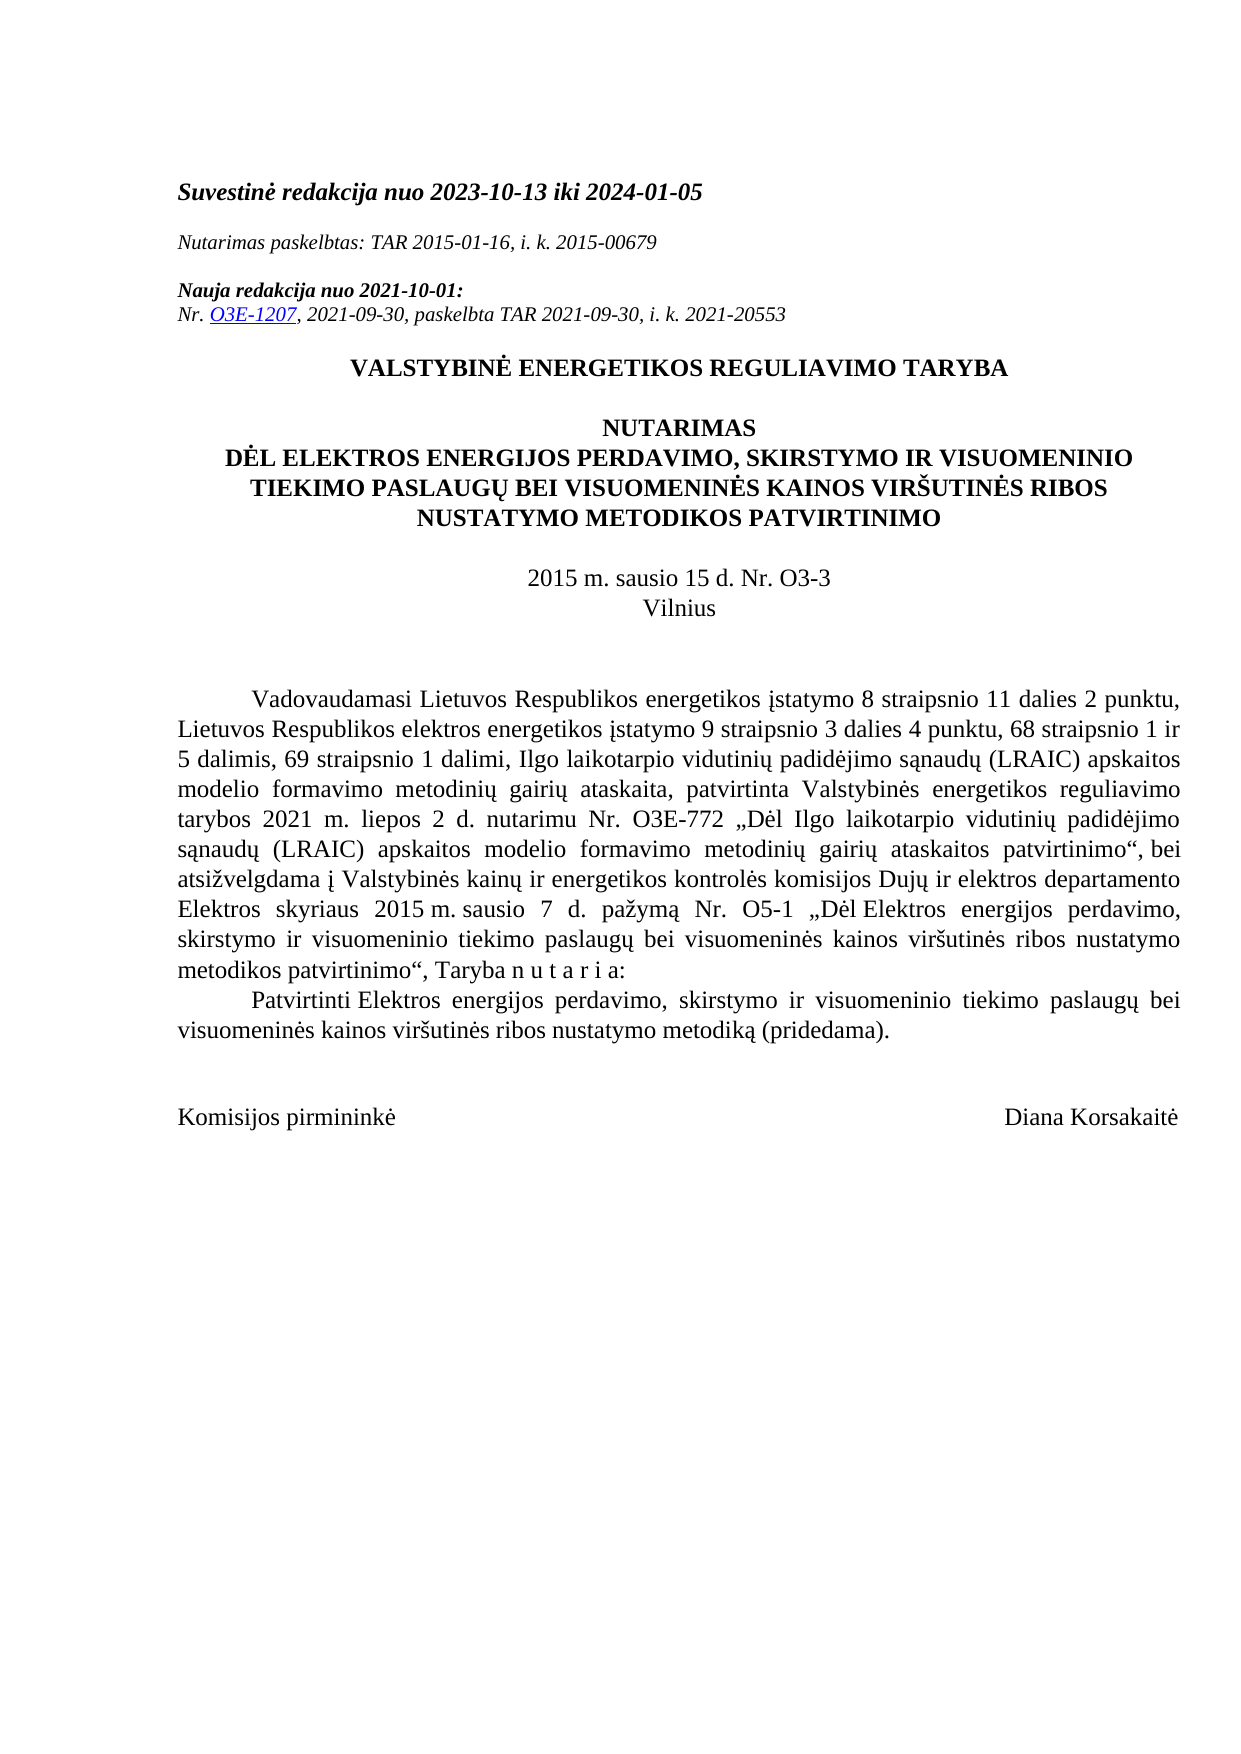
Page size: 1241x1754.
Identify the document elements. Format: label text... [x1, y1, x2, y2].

text Suvestinė redakcija nuo 2023-10-13 iki 2024-01-05 [177, 177, 1181, 206]
text Komisijos pirmininkė Diana Korsakaitė [177, 1102, 1181, 1131]
text Patvirtinti Elektros energijos perdavimo, skirstymo ir visuomeninio tiekimo paslaugų bei visuomeninės kainos viršutinės ribos nustatymo metodiką (pridedama). [177, 985, 1181, 1044]
text NUTARIMAS [177, 413, 1181, 442]
text 2015 m. sausio 15 d. Nr. O3-3 [177, 563, 1181, 592]
text Vilnius [177, 593, 1181, 622]
text Nauja redakcija nuo 2021-10-01: [177, 278, 1181, 302]
text Nutarimas paskelbtas: TAR 2015-01-16, i. k. 2015-00679 [177, 230, 1181, 254]
text DĖL ELEKTROS ENERGIJOS PERDAVIMO, SKIRSTYMO IR VISUOMENINIO TIEKIMO PASLAUGŲ BEI VISUOMENINĖS KAINOS VIRŠUTINĖS RIBOS NUSTATYMO METODIKOS PATVIRTINIMO [177, 443, 1181, 532]
text Nr. O3E-1207, 2021-09-30, paskelbta TAR 2021-09-30, i. k. 2021-20553 [177, 302, 1181, 326]
text Vadovaudamasi Lietuvos Respublikos energetikos įstatymo 8 straipsnio 11 dalies 2 punktu, Lietuvos Respublikos elektros energetikos įstatymo 9 straipsnio 3 dalies 4 punktu, 68 straipsnio 1 ir 5 dalimis, 69 straipsnio 1 dalimi, Ilgo laikotarpio vidutinių padidėjimo sąnaudų (LRAIC) apskaitos modelio formavimo metodinių gairių ataskaita, patvirtinta Valstybinės energetikos reguliavimo tarybos 2021 m. liepos 2 d. nutarimu Nr. O3E-772 „Dėl Ilgo laikotarpio vidutinių padidėjimo sąnaudų (LRAIC) apskaitos modelio formavimo metodinių gairių ataskaitos patvirtinimo“, bei atsižvelgdama į Valstybinės kainų ir energetikos kontrolės komisijos Dujų ir elektros departamento Elektros skyriaus 2015 m. sausio 7 d. pažymą Nr. O5-1 „Dėl Elektros energijos perdavimo, skirstymo ir visuomeninio tiekimo paslaugų bei visuomeninės kainos viršutinės ribos nustatymo metodikos patvirtinimo“, Taryba n u t a r i a: [177, 684, 1181, 983]
text VALSTYBINĖ ENERGETIKOS REGULIAVIMO TARYBA [177, 353, 1181, 381]
